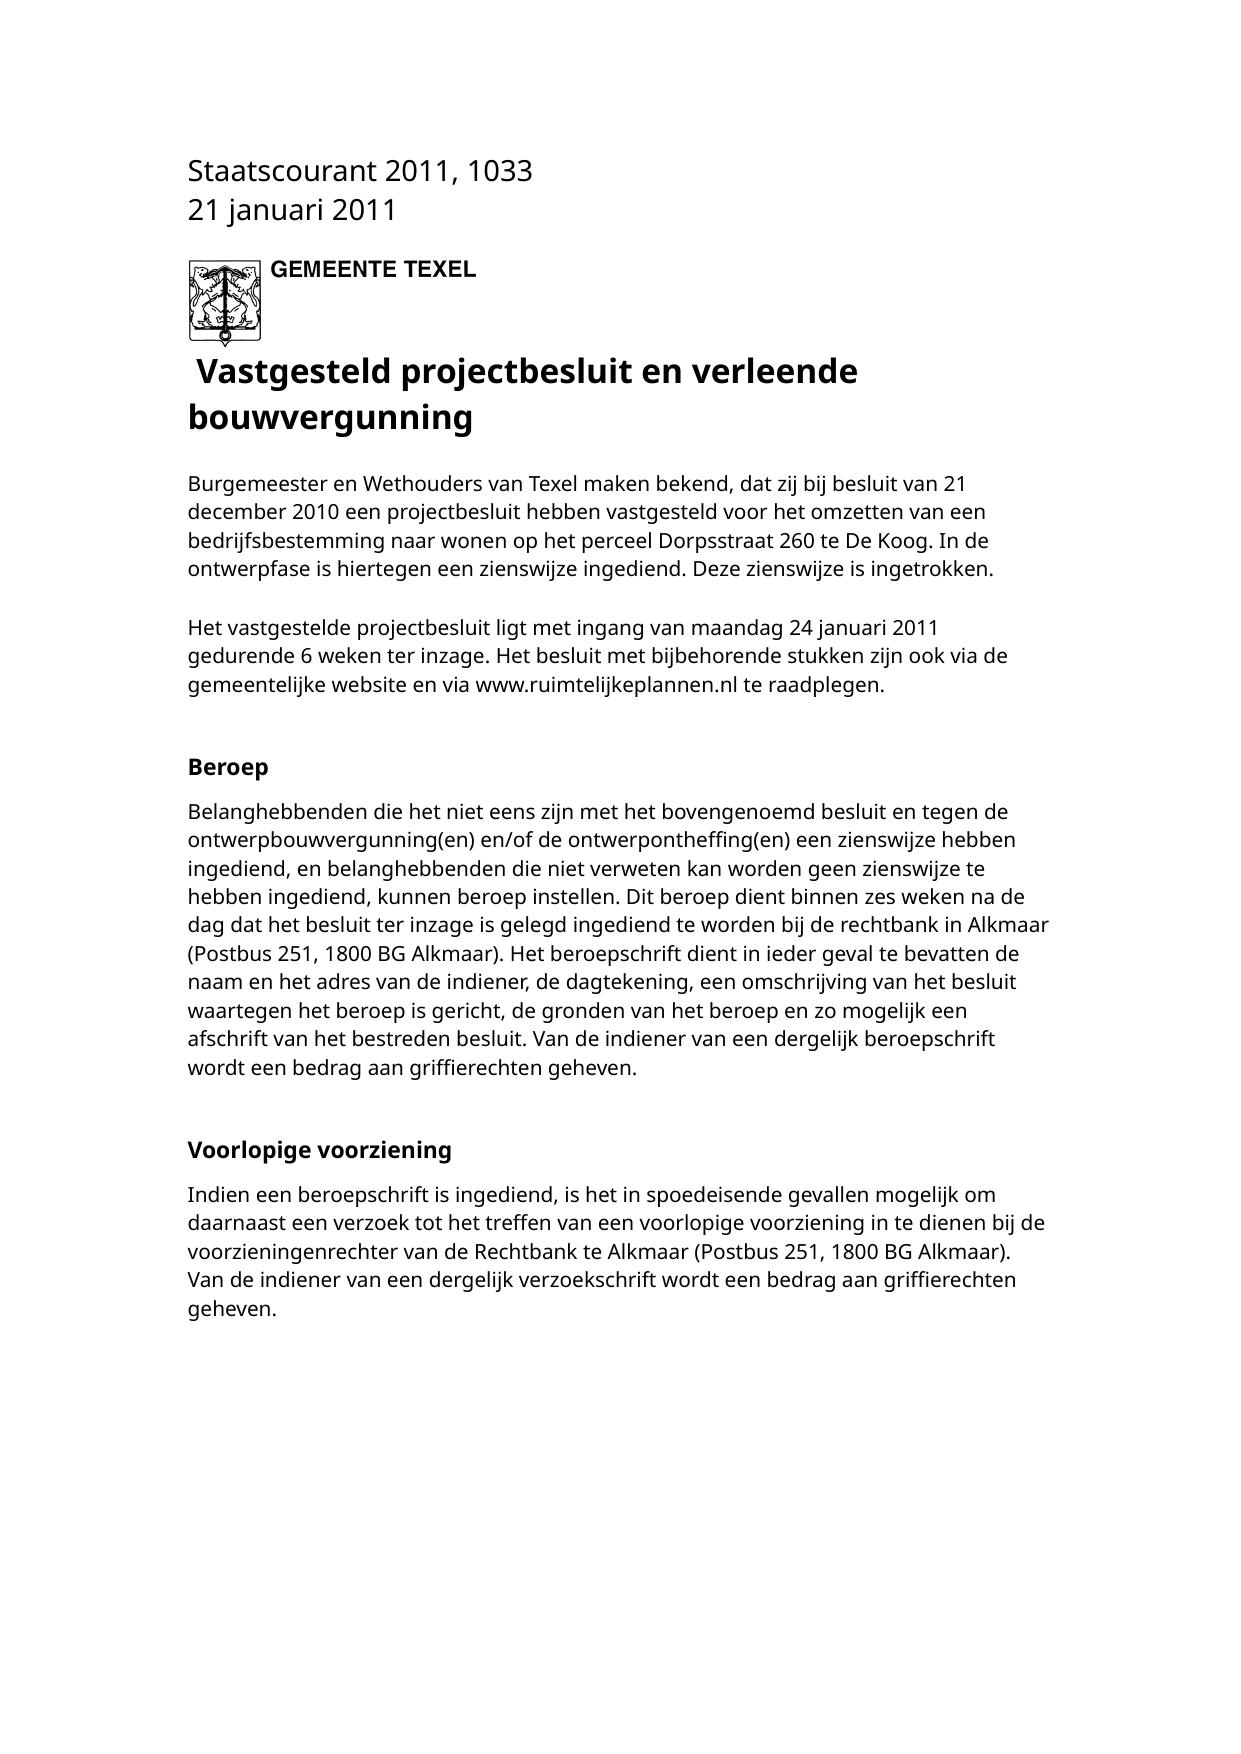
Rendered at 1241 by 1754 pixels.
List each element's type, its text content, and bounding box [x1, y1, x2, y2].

text Belanghebbenden die het niet eens zijn met het bovengenoemd besluit en tegen de ontwerpbouwvergunning(en) en/of de ontwerpontheffing(en) een zienswijze hebben ingediend, en belanghebbenden die niet verweten kan worden geen zienswijze te hebben ingediend, kunnen beroep instellen. Dit beroep dient binnen zes weken na de dag dat het besluit ter inzage is gelegd ingediend te worden bij de rechtbank in Alkmaar (Postbus 251, 1800 BG Alkmaar). Het beroepschrift dient in ieder geval te bevatten de naam en het adres van de indiener, de dagtekening, een omschrijving van het besluit waartegen het beroep is gericht, de gronden van het beroep en zo mogelijk een afschrift van het bestreden besluit. Van de indiener van een dergelijk beroepschrift wordt een bedrag aan griffierechten geheven. [187, 797, 1053, 1081]
subtitle Voorlopige voorziening [187, 1134, 1053, 1165]
text Indien een beroepschrift is ingediend, is het in spoedeisende gevallen mogelijk om daarnaast een verzoek tot het treffen van een voorlopige voorziening in te dienen bij de voorzieningenrechter van de Rechtbank te Alkmaar (Postbus 251, 1800 BG Alkmaar). Van de indiener van een dergelijk verzoekschrift wordt een bedrag aan griffierechten geheven. [187, 1180, 1053, 1322]
subtitle Beroep [187, 751, 1053, 782]
text 21 januari 2011 [187, 190, 1053, 229]
text Het vastgestelde projectbesluit ligt met ingang van maandag 24 januari 2011 gedurende 6 weken ter inzage. Het besluit met bijbehorende stukken zijn ook via de gemeentelijke website en via www.ruimtelijkeplannen.nl te raadplegen. [187, 613, 1053, 698]
text Burgemeester en Wethouders van Texel maken bekend, dat zij bij besluit van 21 december 2010 een projectbesluit hebben vastgesteld voor het omzetten van een bedrijfsbestemming naar wonen op het perceel Dorpsstraat 260 te De Koog. In de ontwerpfase is hiertegen een zienswijze ingediend. Deze zienswijze is ingetrokken. [187, 469, 1053, 583]
text Staatscourant 2011, 1033 [187, 150, 1053, 190]
subtitle Vastgesteld projectbesluit en verleende bouwvergunning [187, 271, 1053, 439]
picture [187, 258, 477, 348]
